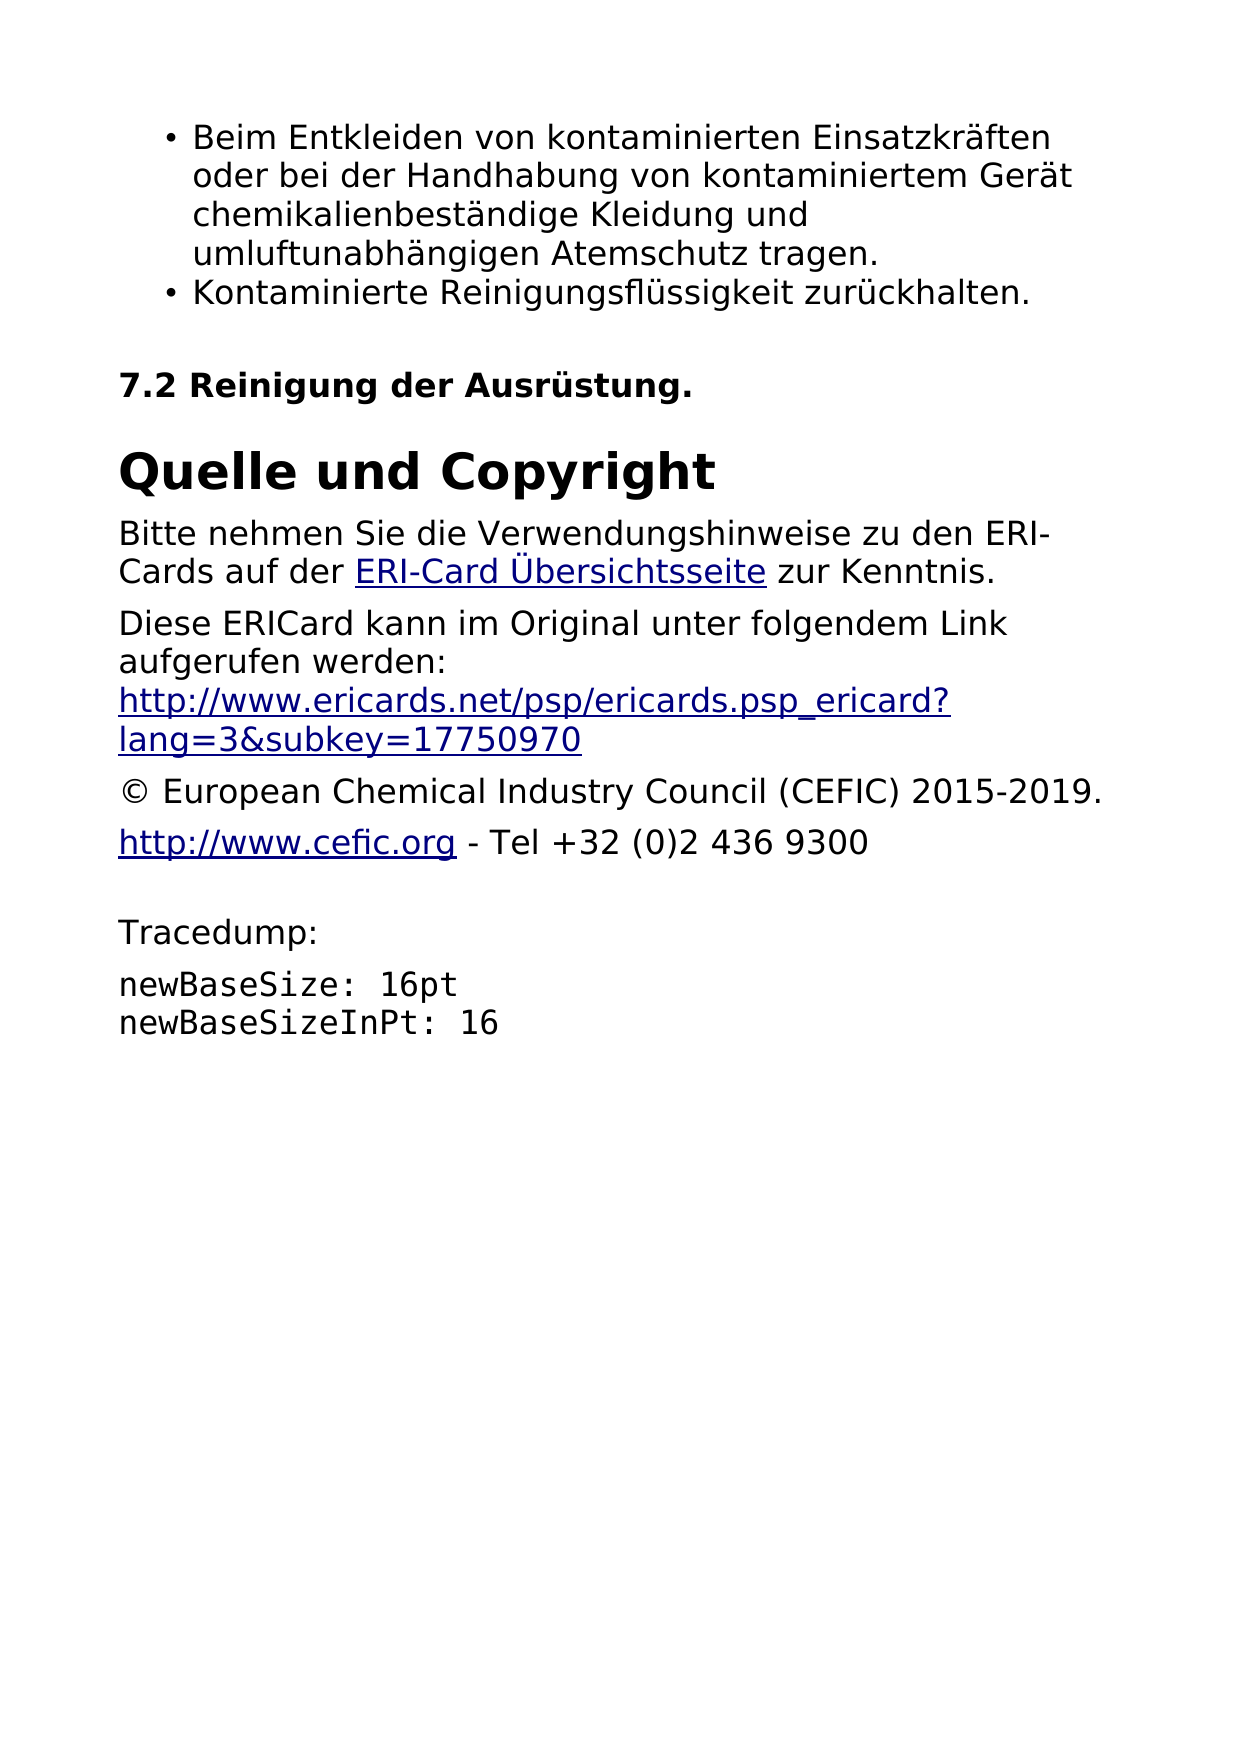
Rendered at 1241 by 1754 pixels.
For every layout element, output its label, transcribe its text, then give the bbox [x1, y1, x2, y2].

text newBaseSize: 16pt newBaseSizeInPt: 16 [118, 965, 1122, 1043]
text Bitte nehmen Sie die Verwendungshinweise zu den ERI-Cards auf der ERI-Card Übersichtsseite zur Kenntnis. [118, 514, 1122, 592]
text Tracedump: [118, 875, 1122, 952]
list Kontaminierte Reinigungsflüssigkeit zurückhalten. [177, 273, 1122, 312]
list Beim Entkleiden von kontaminierten Einsatzkräften oder bei der Handhabung von kontaminiertem Gerät chemikalienbeständige Kleidung und umluftunabhängigen Atemschutz tragen. [177, 118, 1122, 273]
text © European Chemical Industry Council (CEFIC) 2015-2019. [118, 772, 1122, 811]
text Diese ERICard kann im Original unter folgendem Link aufgerufen werden: http://www.ericards.net/psp/ericards.psp_ericard?lang=3&subkey=17750970 [118, 604, 1122, 759]
subtitle 7.2 Reinigung der Ausrüstung. [118, 367, 1122, 406]
subtitle Quelle und Copyright [118, 443, 1122, 501]
text http://www.cefic.org - Tel +32 (0)2 436 9300 [118, 823, 1122, 862]
